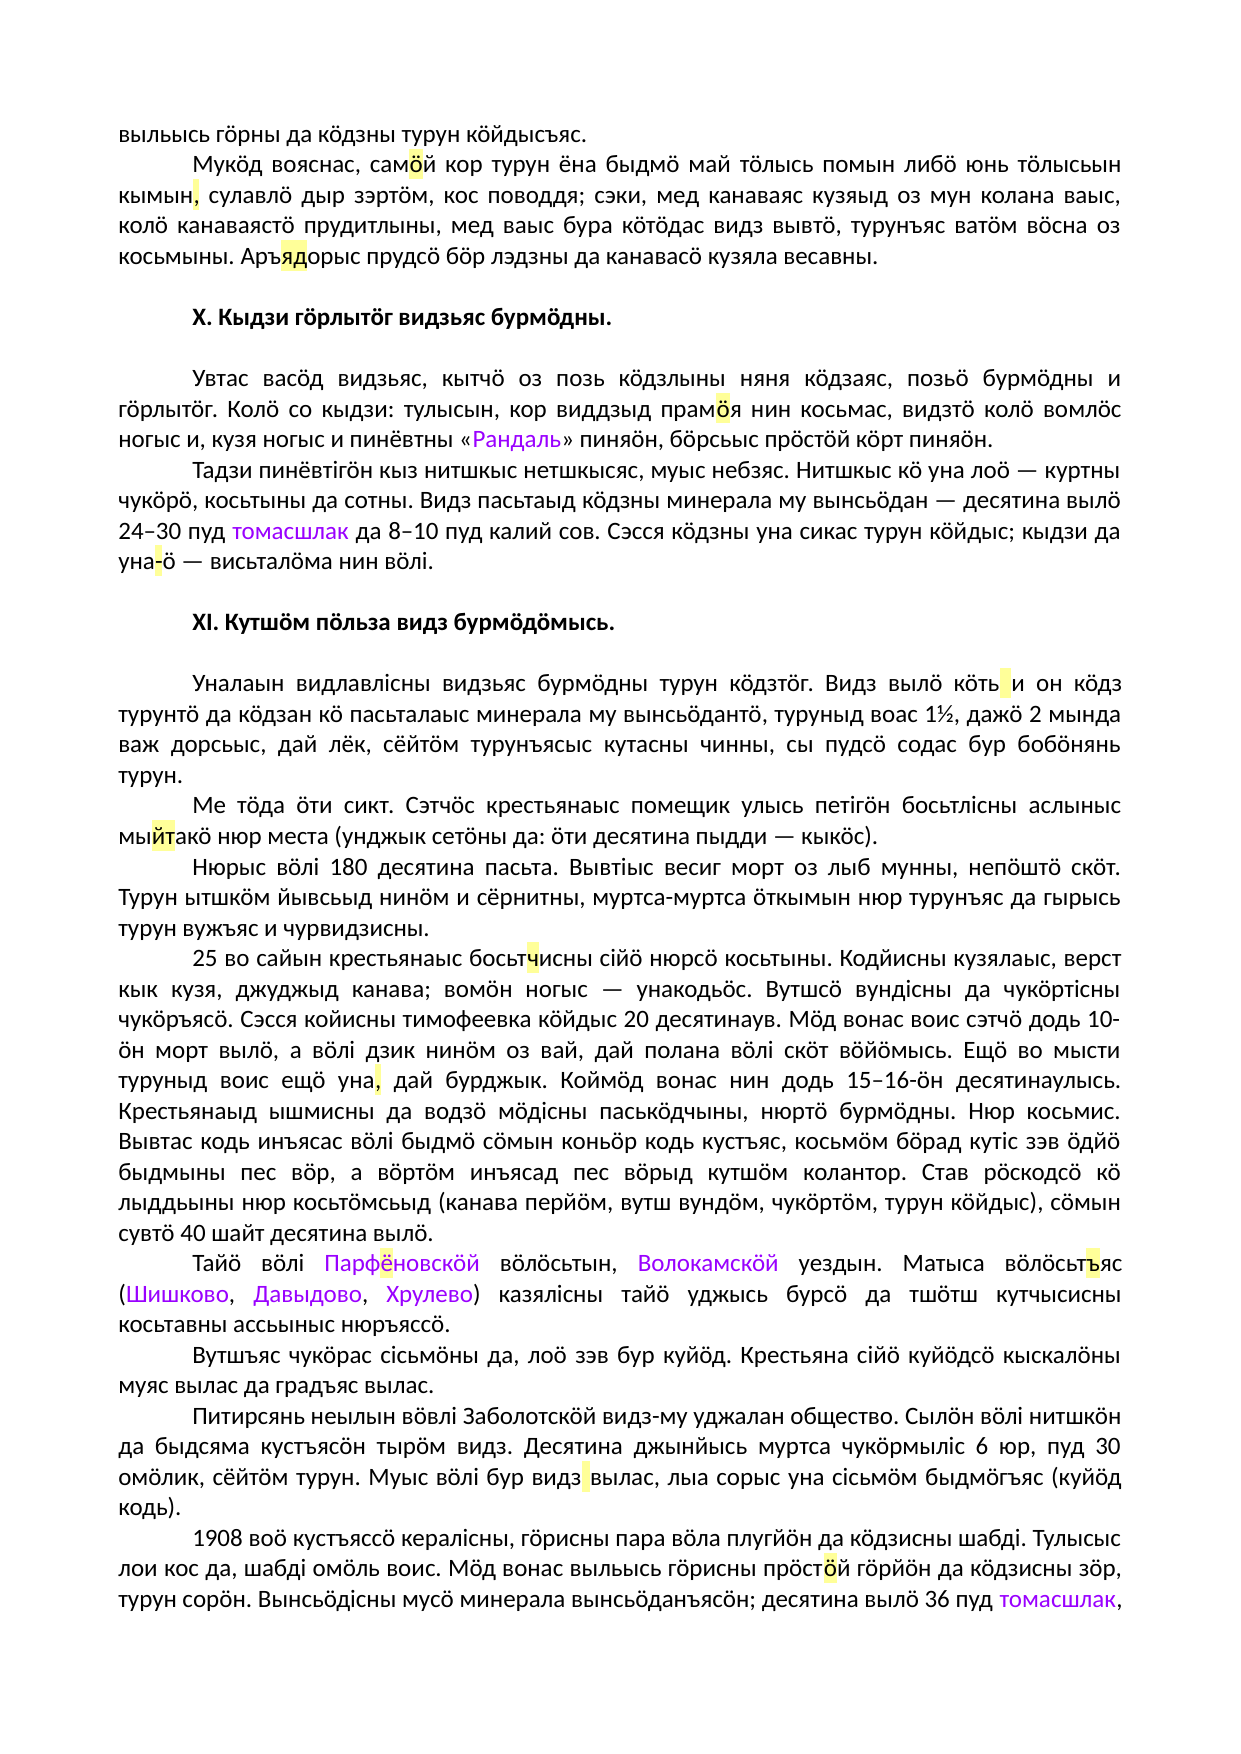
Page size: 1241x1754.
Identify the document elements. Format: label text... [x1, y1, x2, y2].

text Питирсянь неылын вӧвлі Заболотскӧй видз-му уджалан общество. Сылӧн вӧлі нитшкӧн да быдсяма кустъясӧн тырӧм видз. Десятина джынйысь муртса чукӧрмыліс 6 юр, пуд 30 омӧлик, сёйтӧм турун. Муыс вӧлі бур видз вылас, лыа сорыс уна сісьмӧм быдмӧгъяс (куйӧд кодь). [118, 1400, 1122, 1522]
text Тадзи пинёвтігӧн кыз нитшкыс нетшкысяс, муыс небзяс. Нитшкыс кӧ уна лоӧ — куртны чукӧрӧ, косьтыны да сотны. Видз пасьтаыд кӧдзны минерала му вынсьӧдан — десятина вылӧ 24–30 пуд томасшлак да 8–10 пуд калий сов. Сэсся кӧдзны уна сикас турун кӧйдыс; кыдзи да уна-ӧ — висьталӧма нин вӧлі. [118, 454, 1122, 576]
text 25 во сайын крестьянаыс босьтчисны сійӧ нюрсӧ косьтыны. Кодйисны кузялаыс, верст кык кузя, джуджыд канава; вомӧн ногыс — унакодьӧс. Вутшсӧ вундісны да чукӧртісны чукӧръясӧ. Сэсся койисны тимофеевка кӧйдыс 20 десятинаув. Мӧд вонас воис сэтчӧ додь 10-ӧн морт вылӧ, а вӧлі дзик нинӧм оз вай, дай полана вӧлі скӧт вӧйӧмысь. Ещӧ во мысти туруныд воис ещӧ уна, дай бурджык. Коймӧд вонас нин додь 15–16-ӧн десятинаулысь. Крестьянаыд ышмисны да водзӧ мӧдісны паськӧдчыны, нюртӧ бурмӧдны. Нюр косьмис. Вывтас кодь инъясас вӧлі быдмӧ сӧмын коньӧр кодь кустъяс, косьмӧм бӧрад кутіс зэв ӧдйӧ быдмыны пес вӧр, а вӧртӧм инъясад пес вӧрыд кутшӧм колантор. Став рӧскодсӧ кӧ лыддьыны нюр косьтӧмсьыд (канава перйӧм, вутш вундӧм, чукӧртӧм, турун кӧйдыс), сӧмын сувтӧ 40 шайт десятина вылӧ. [118, 942, 1122, 1247]
text Уналаын видлавлісны видзьяс бурмӧдны турун кӧдзтӧг. Видз вылӧ кӧть и он кӧдз турунтӧ да кӧдзан кӧ пасьталаыс минерала му вынсьӧдантӧ, туруныд воас 1½, дажӧ 2 мында важ дорсьыс, дай лёк, сёйтӧм турунъясыс кутасны чинны, сы пудсӧ содас бур бобӧнянь турун. [118, 667, 1122, 789]
text Увтас васӧд видзьяс, кытчӧ оз позь кӧдзлыны няня кӧдзаяс, позьӧ бурмӧдны и гӧрлытӧг. Колӧ со кыдзи: тулысын, кор виддзыд прамӧя нин косьмас, видзтӧ колӧ вомлӧс ногыс и, кузя ногыс и пинёвтны «Рандаль» пиняӧн, бӧрсьыс прӧстӧй кӧрт пиняӧн. [118, 362, 1122, 454]
text Мукӧд вояснас, самӧй кор турун ёна быдмӧ май тӧлысь помын либӧ юнь тӧлысьын кымын, сулавлӧ дыр зэртӧм, кос поводдя; сэки, мед канаваяс кузяыд оз мун колана ваыс, колӧ канаваястӧ прудитлыны, мед ваыс бура кӧтӧдас видз вывтӧ, турунъяс ватӧм вӧсна оз косьмыны. Аръядорыс прудсӧ бӧр лэдзны да канавасӧ кузяла весавны. [118, 149, 1122, 271]
text Нюрыс вӧлі 180 десятина пасьта. Вывтіыс весиг морт оз лыб мунны, непӧштӧ скӧт. Турун ытшкӧм йывсьыд нинӧм и сёрнитны, муртса-муртса ӧткымын нюр турунъяс да гырысь турун вужъяс и чурвидзисны. [118, 851, 1122, 942]
text выльысь гӧрны да кӧдзны турун кӧйдысъяс. [118, 118, 1122, 149]
text 1908 воӧ кустъяссӧ кералісны, гӧрисны пара вӧла плугйӧн да кӧдзисны шабді. Тулысыс лои кос да, шабді омӧль воис. Мӧд вонас выльысь гӧрисны прӧстӧй гӧрйӧн да кӧдзисны зӧр, турун сорӧн. Вынсьӧдісны мусӧ минерала вынсьӧданъясӧн; десятина вылӧ 36 пуд томасшлак, [118, 1522, 1122, 1614]
text Ме тӧда ӧти сикт. Сэтчӧс крестьянаыс помещик улысь петігӧн босьтлісны аслыныс мыйтакӧ нюр места (унджык сетӧны да: ӧти десятина пыдди — кыкӧс). [118, 789, 1122, 851]
text Х. Кыдзи гӧрлытӧг видзьяс бурмӧдны. [118, 301, 1122, 332]
text Вутшъяс чукӧрас сісьмӧны да, лоӧ зэв бур куйӧд. Крестьяна сійӧ куйӧдсӧ кыскалӧны муяс вылас да градъяс вылас. [118, 1339, 1122, 1400]
text Тайӧ вӧлі Парфёновскӧй вӧлӧсьтын, Волокамскӧй уездын. Матыса вӧлӧсьтъяс (Шишково, Давыдово, Хрулево) казялісны тайӧ уджысь бурсӧ да тшӧтш кутчысисны косьтавны ассьыныс нюръяссӧ. [118, 1247, 1122, 1339]
text ХІ. Кутшӧм пӧльза видз бурмӧдӧмысь. [118, 606, 1122, 637]
